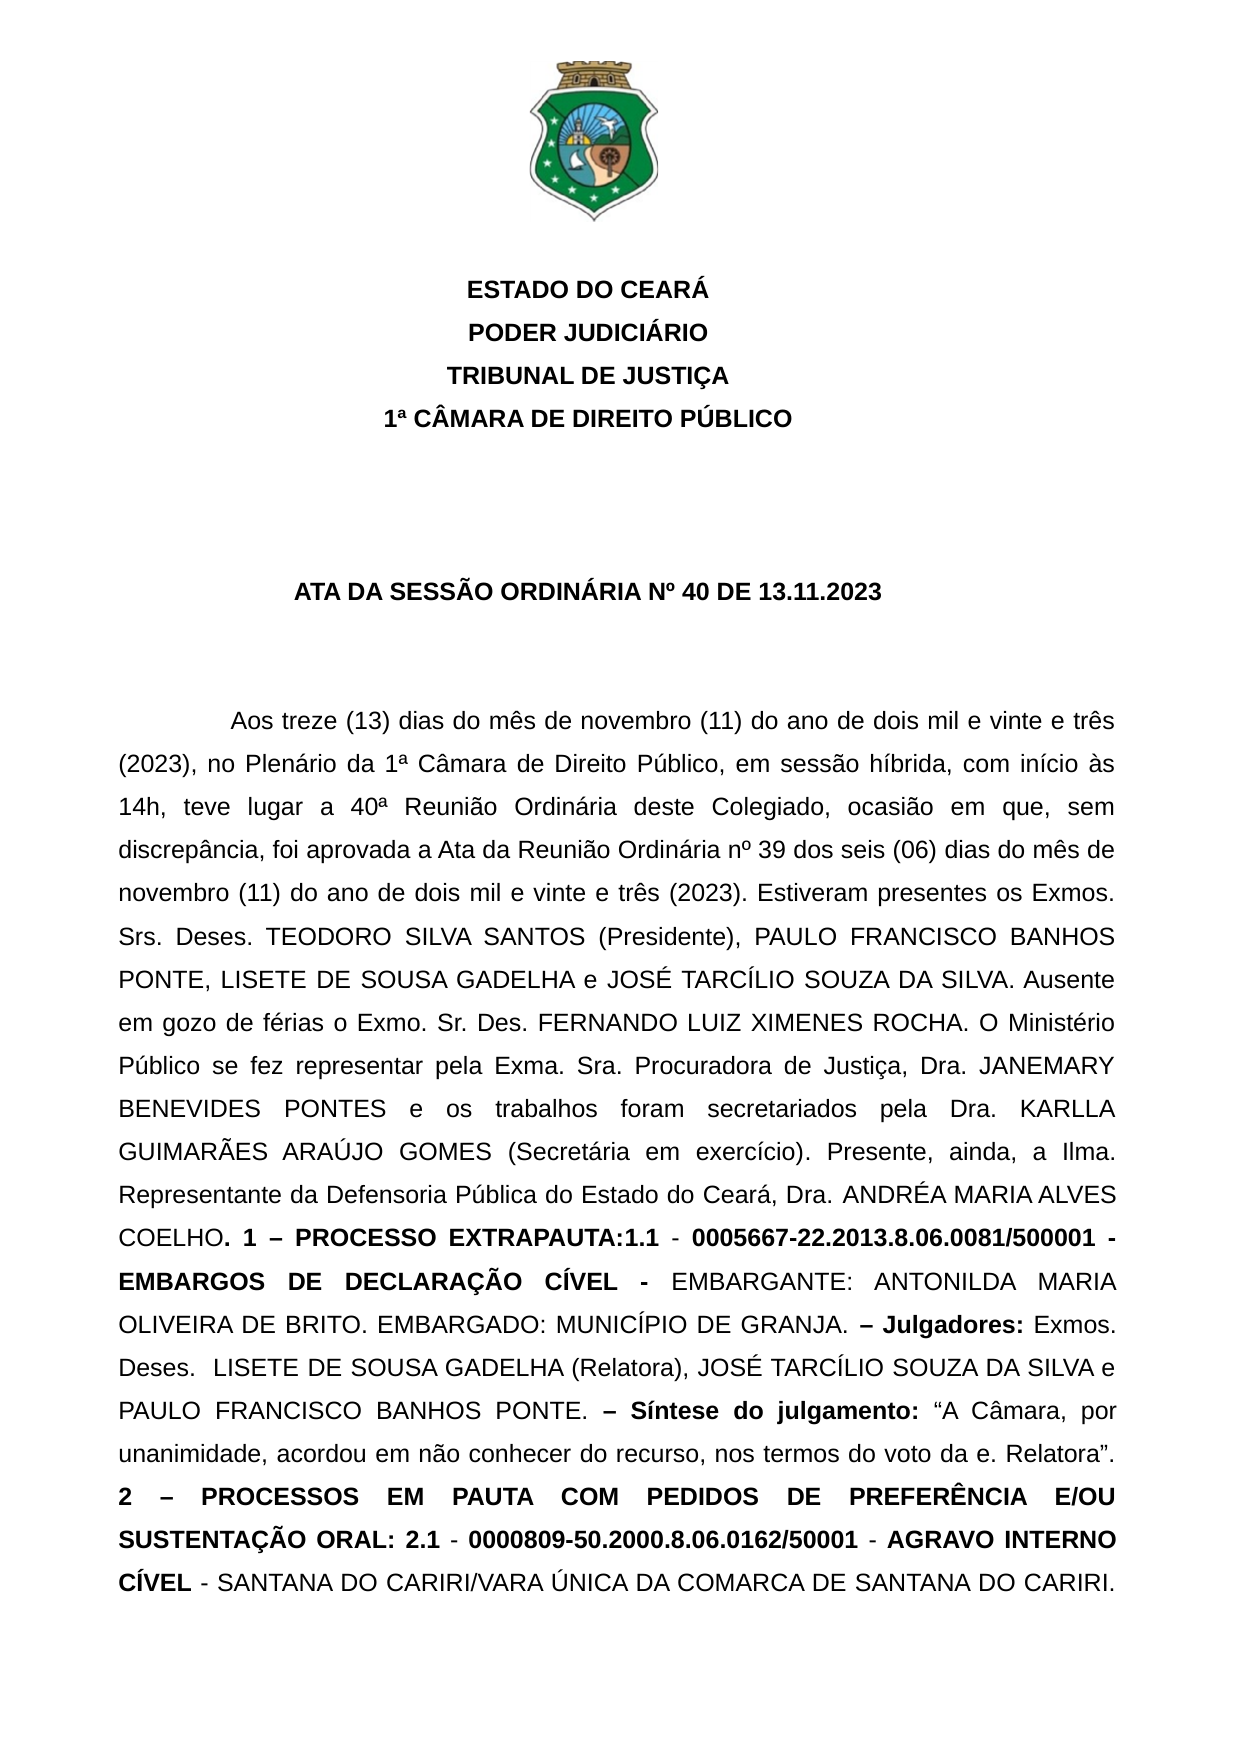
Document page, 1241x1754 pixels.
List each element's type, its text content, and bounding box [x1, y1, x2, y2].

text TRIBUNAL DE JUSTIÇA [59, 361, 1117, 390]
text ESTADO DO CEARÁ [59, 275, 1117, 303]
text Aos treze (13) dias do mês de novembro (11) do ano de dois mil e vinte e três (2023), no Plenário da 1ª Câmara de Direito Público, em sessão híbrida, com início às 14h, teve lugar a 40ª Reunião Ordinária deste Colegiado, ocasião em que, sem discrepância, foi aprovada a Ata da Reunião Ordinária nº 39 dos seis (06) dias do mês de novembro (11) do ano de dois mil e vinte e três (2023). Estiveram presentes os Exmos. Srs. Deses. TEODORO SILVA SANTOS (Presidente), PAULO FRANCISCO BANHOS PONTE, LISETE DE SOUSA GADELHA e JOSÉ TARCÍLIO SOUZA DA SILVA. Ausente em gozo de férias o Exmo. Sr. Des. FERNANDO LUIZ XIMENES ROCHA. O Ministério Público se fez representar pela Exma. Sra. Procuradora de Justiça, Dra. JANEMARY BENEVIDES PONTES e os trabalhos foram secretariados pela Dra. KARLLA GUIMARÃES ARAÚJO GOMES (Secretária em exercício). Presente, ainda, a Ilma. Representante da Defensoria Pública do Estado do Ceará, Dra. ANDRÉA MARIA ALVES COELHO. 1 – PROCESSO EXTRAPAUTA:1.1 - 0005667-22.2013.8.06.0081/500001 - EMBARGOS DE DECLARAÇÃO CÍVEL - EMBARGANTE: ANTONILDA MARIA OLIVEIRA DE BRITO. EMBARGADO: MUNICÍPIO DE GRANJA. – Julgadores: Exmos. Deses. LISETE DE SOUSA GADELHA (Relatora), JOSÉ TARCÍLIO SOUZA DA SILVA e PAULO FRANCISCO BANHOS PONTE. – Síntese do julgamento: “A Câmara, por unanimidade, acordou em não conhecer do recurso, nos termos do voto da e. Relatora”. 2 – PROCESSOS EM PAUTA COM PEDIDOS DE PREFERÊNCIA E/OU SUSTENTAÇÃO ORAL: 2.1 - 0000809-50.2000.8.06.0162/50001 - AGRAVO INTERNO CÍVEL - SANTANA DO CARIRI/VARA ÚNICA DA COMARCA DE SANTANA DO CARIRI. [118, 706, 1117, 1597]
text PODER JUDICIÁRIO [59, 318, 1117, 347]
picture [529, 61, 659, 222]
text ATA DA SESSÃO ORDINÁRIA Nº 40 DE 13.11.2023 [59, 577, 1117, 605]
text 1ª CÂMARA DE DIREITO PÚBLICO [59, 404, 1117, 433]
